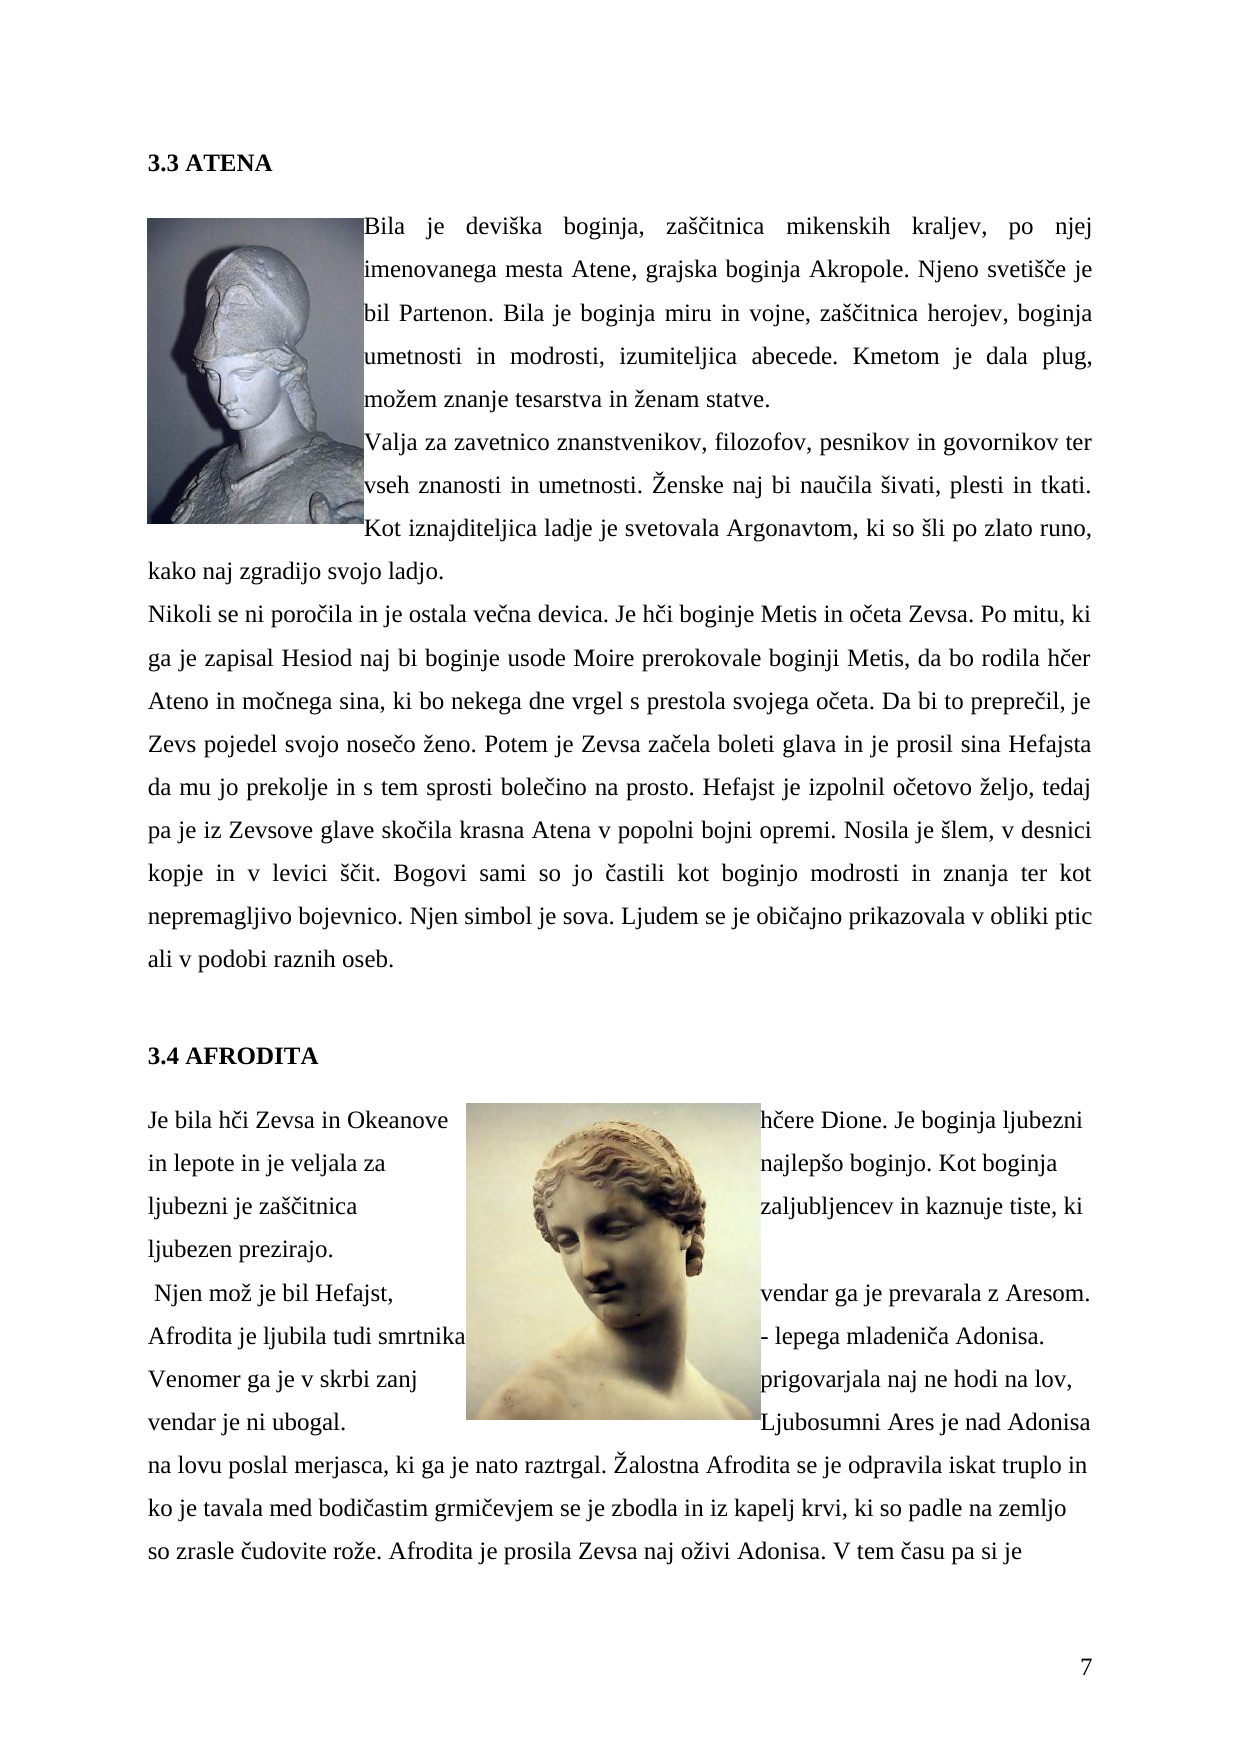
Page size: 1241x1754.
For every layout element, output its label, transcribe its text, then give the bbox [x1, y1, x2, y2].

picture [147, 218, 364, 524]
text Nikoli se ni poročila in je ostala večna devica. Je hči boginje Metis in očeta Zevsa. Po mitu, ki ga je zapisal Hesiod naj bi boginje usode Moire prerokovale boginji Metis, da bo rodila hčer Ateno in močnega sina, ki bo nekega dne vrgel s prestola svojega očeta. Da bi to preprečil, je Zevs pojedel svojo nosečo ženo. Potem je Zevsa začela boleti glava in je prosil sina Hefajsta da mu jo prekolje in s tem sprosti bolečino na prosto. Hefajst je izpolnil očetovo željo, tedaj pa je iz Zevsove glave skočila krasna Atena v popolni bojni opremi. Nosila je šlem, v desnici kopje in v levici ščit. Bogovi sami so jo častili kot boginjo modrosti in znanja ter kot nepremagljivo bojevnico. Njen simbol je sova. Ljudem se je običajno prikazovala v obliki ptic ali v podobi raznih oseb. [148, 599, 1093, 973]
picture [466, 1306, 761, 1321]
text Je bila hči Zevsa in Okeanove hčere Dione. Je boginja ljubezni in lepote in je veljala za najlepšo boginjo. Kot boginja ljubezni je zaščitnica zaljubljencev in kaznuje tiste, ki ljubezen prezirajo. [148, 1105, 1093, 1263]
text Valja za zavetnico znanstvenikov, filozofov, pesnikov in govornikov ter vseh znanosti in umetnosti. Ženske naj bi naučila šivati, plesti in tkati. Kot iznajditeljica ladje je svetovala Argonavtom, ki so šli po zlato runo, kako naj zgradijo svojo ladjo. [148, 427, 1093, 585]
subtitle 3.4 AFRODITA [148, 1041, 1093, 1070]
text Afrodita je ljubila tudi smrtnika - lepega mladeniča Adonisa. Venomer ga je v skrbi zanj prigovarjala naj ne hodi na lov, vendar je ni ubogal. Ljubosumni Ares je nad Adonisa na lovu poslal merjasca, ki ga je nato raztrgal. Žalostna Afrodita se je odpravila iskat truplo in ko je tavala med bodičastim grmičevjem se je zbodla in iz kapelj krvi, ki so padle na zemljo so zrasle čudovite rože. Afrodita je prosila Zevsa naj oživi Adonisa. V tem času pa si je [148, 1321, 1093, 1565]
subtitle 3.3 ATENA [148, 148, 1093, 176]
text Njen mož je bil Hefajst, vendar ga je prevarala z Aresom. [148, 1278, 1093, 1306]
picture [466, 1263, 761, 1278]
text Bila je deviška boginja, zaščitnica mikenskih kraljev, po njej imenovanega mesta Atene, grajska boginja Akropole. Njeno svetišče je bil Partenon. Bila je boginja miru in vojne, zaščitnica herojev, boginja umetnosti in modrosti, izumiteljica abecede. Kmetom je dala plug, možem znanje tesarstva in ženam statve. [148, 211, 1093, 413]
